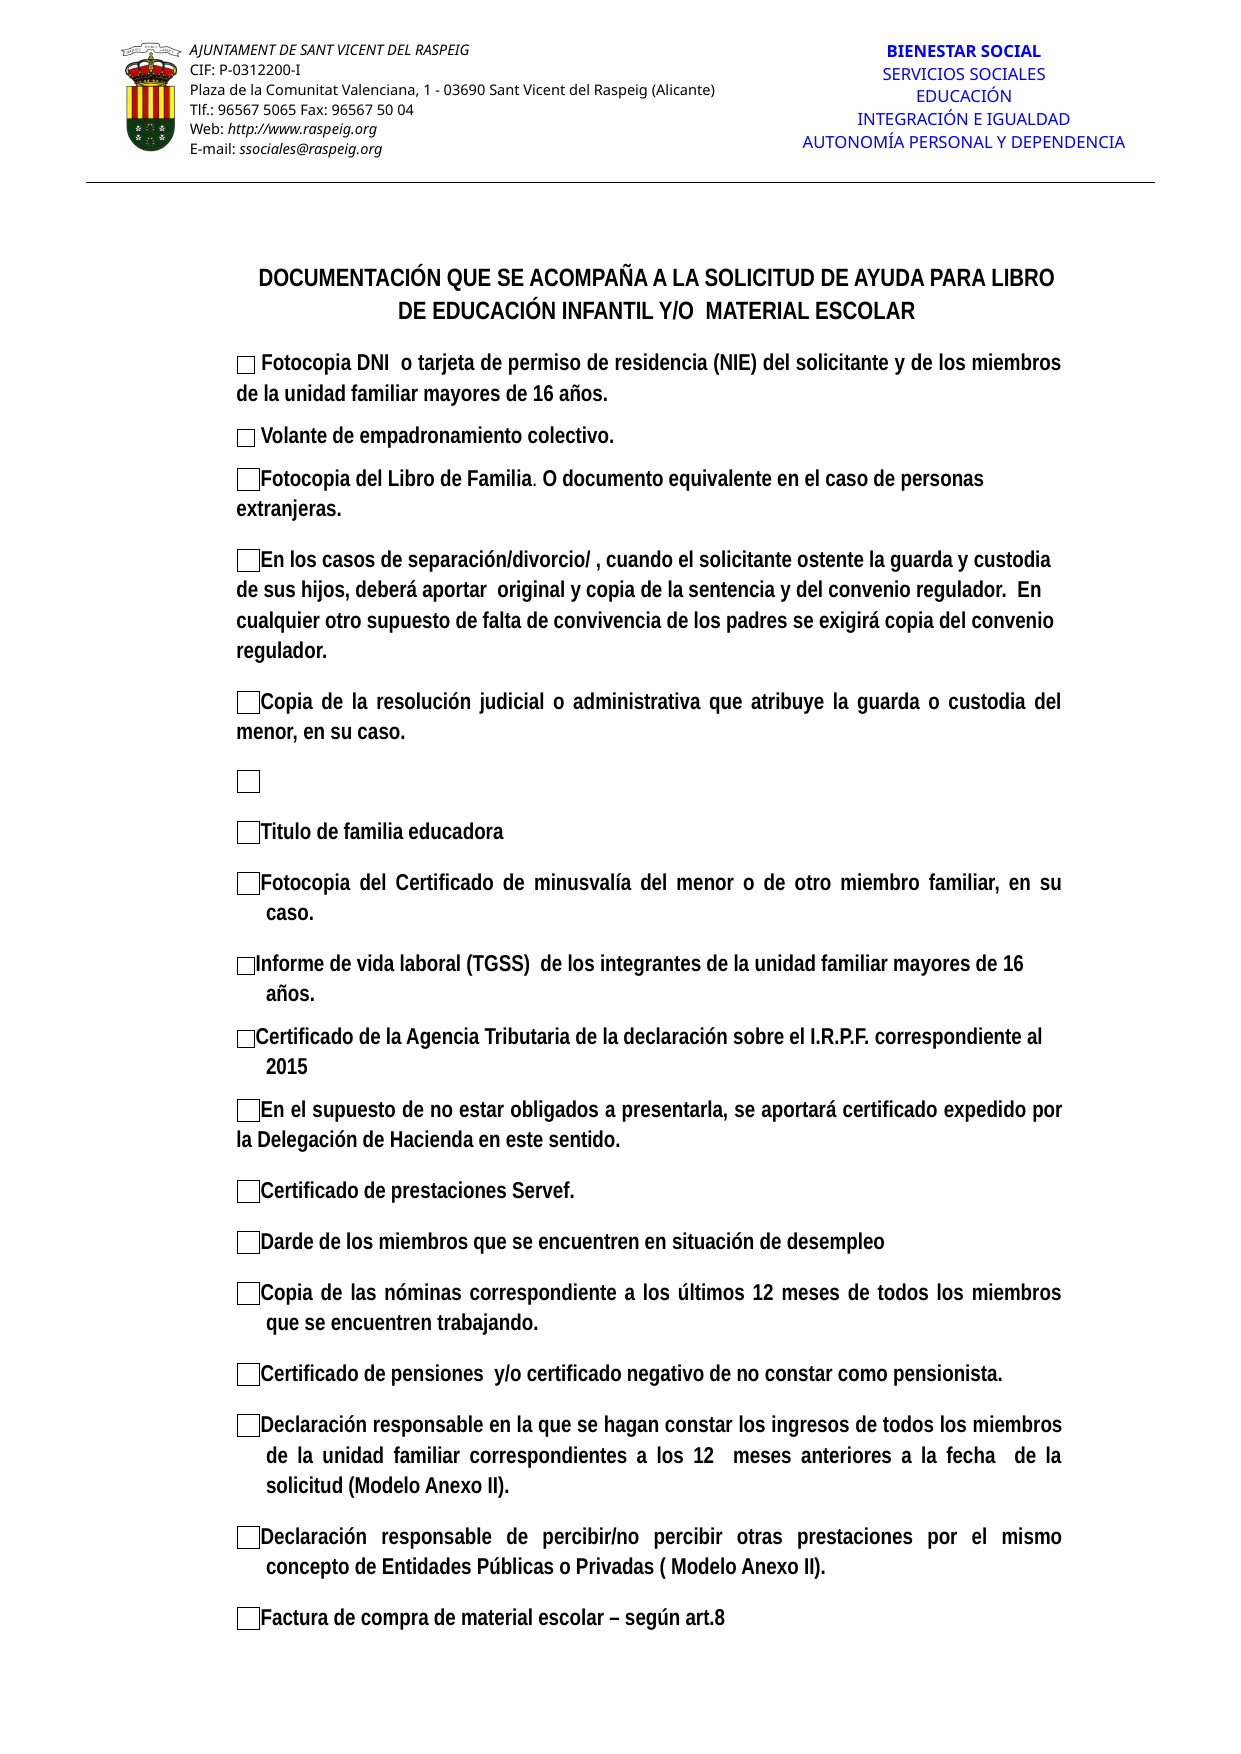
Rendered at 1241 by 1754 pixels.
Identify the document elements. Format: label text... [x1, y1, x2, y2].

text Fotocopia del Libro de Familia. O documento equivalente en el caso de personas extranjeras. [236, 465, 1063, 522]
text Copia de la resolución judicial o administrativa que atribuye la guarda o custodia del menor, en su caso. [236, 688, 1063, 744]
text Factura de compra de material escolar – según art.8 [236, 1604, 1063, 1630]
text Informe de vida laboral (TGSS) de los integrantes de la unidad familiar mayores de 16 años. [236, 950, 1063, 1006]
text DOCUMENTACIÓN QUE SE ACOMPAÑA A LA SOLICITUD DE AYUDA PARA LIBRO DE EDUCACIÓN INFANTIL Y/O MATERIAL ESCOLAR [251, 263, 1063, 324]
text Fotocopia del Certificado de minusvalía del menor o de otro miembro familiar, en su caso. [236, 869, 1063, 925]
text En los casos de separación/divorcio/ , cuando el solicitante ostente la guarda y custodia de sus hijos, deberá aportar original y copia de la sentencia y del convenio regulador. En cualquier otro supuesto de falta de convivencia de los padres se exigirá copia del convenio regulador. [236, 546, 1063, 663]
text Certificado de prestaciones Servef. [236, 1177, 1063, 1203]
text Certificado de la Agencia Tributaria de la declaración sobre el I.R.P.F. correspondiente al 2015 [236, 1023, 1063, 1079]
picture [116, 39, 183, 154]
text Certificado de pensiones y/o certificado negativo de no constar como pensionista. [236, 1360, 1063, 1387]
text Declaración responsable en la que se hagan constar los ingresos de todos los miembros de la unidad familiar correspondientes a los 12 meses anteriores a la fecha de la solicitud (Modelo Anexo II). [236, 1411, 1063, 1498]
text En el supuesto de no estar obligados a presentarla, se aportará certificado expedido por la Delegación de Hacienda en este sentido. [236, 1096, 1063, 1152]
text Darde de los miembros que se encuentren en situación de desempleo [236, 1228, 1063, 1254]
text Volante de empadronamiento colectivo. [236, 422, 1063, 449]
text Titulo de familia educadora [236, 818, 1063, 844]
text Copia de las nóminas correspondiente a los últimos 12 meses de todos los miembros que se encuentren trabajando. [236, 1279, 1063, 1336]
text Fotocopia DNI o tarjeta de permiso de residencia (NIE) del solicitante y de los miembros de la unidad familiar mayores de 16 años. [236, 349, 1063, 406]
text Declaración responsable de percibir/no percibir otras prestaciones por el mismo concepto de Entidades Públicas o Privadas ( Modelo Anexo II). [236, 1523, 1063, 1579]
